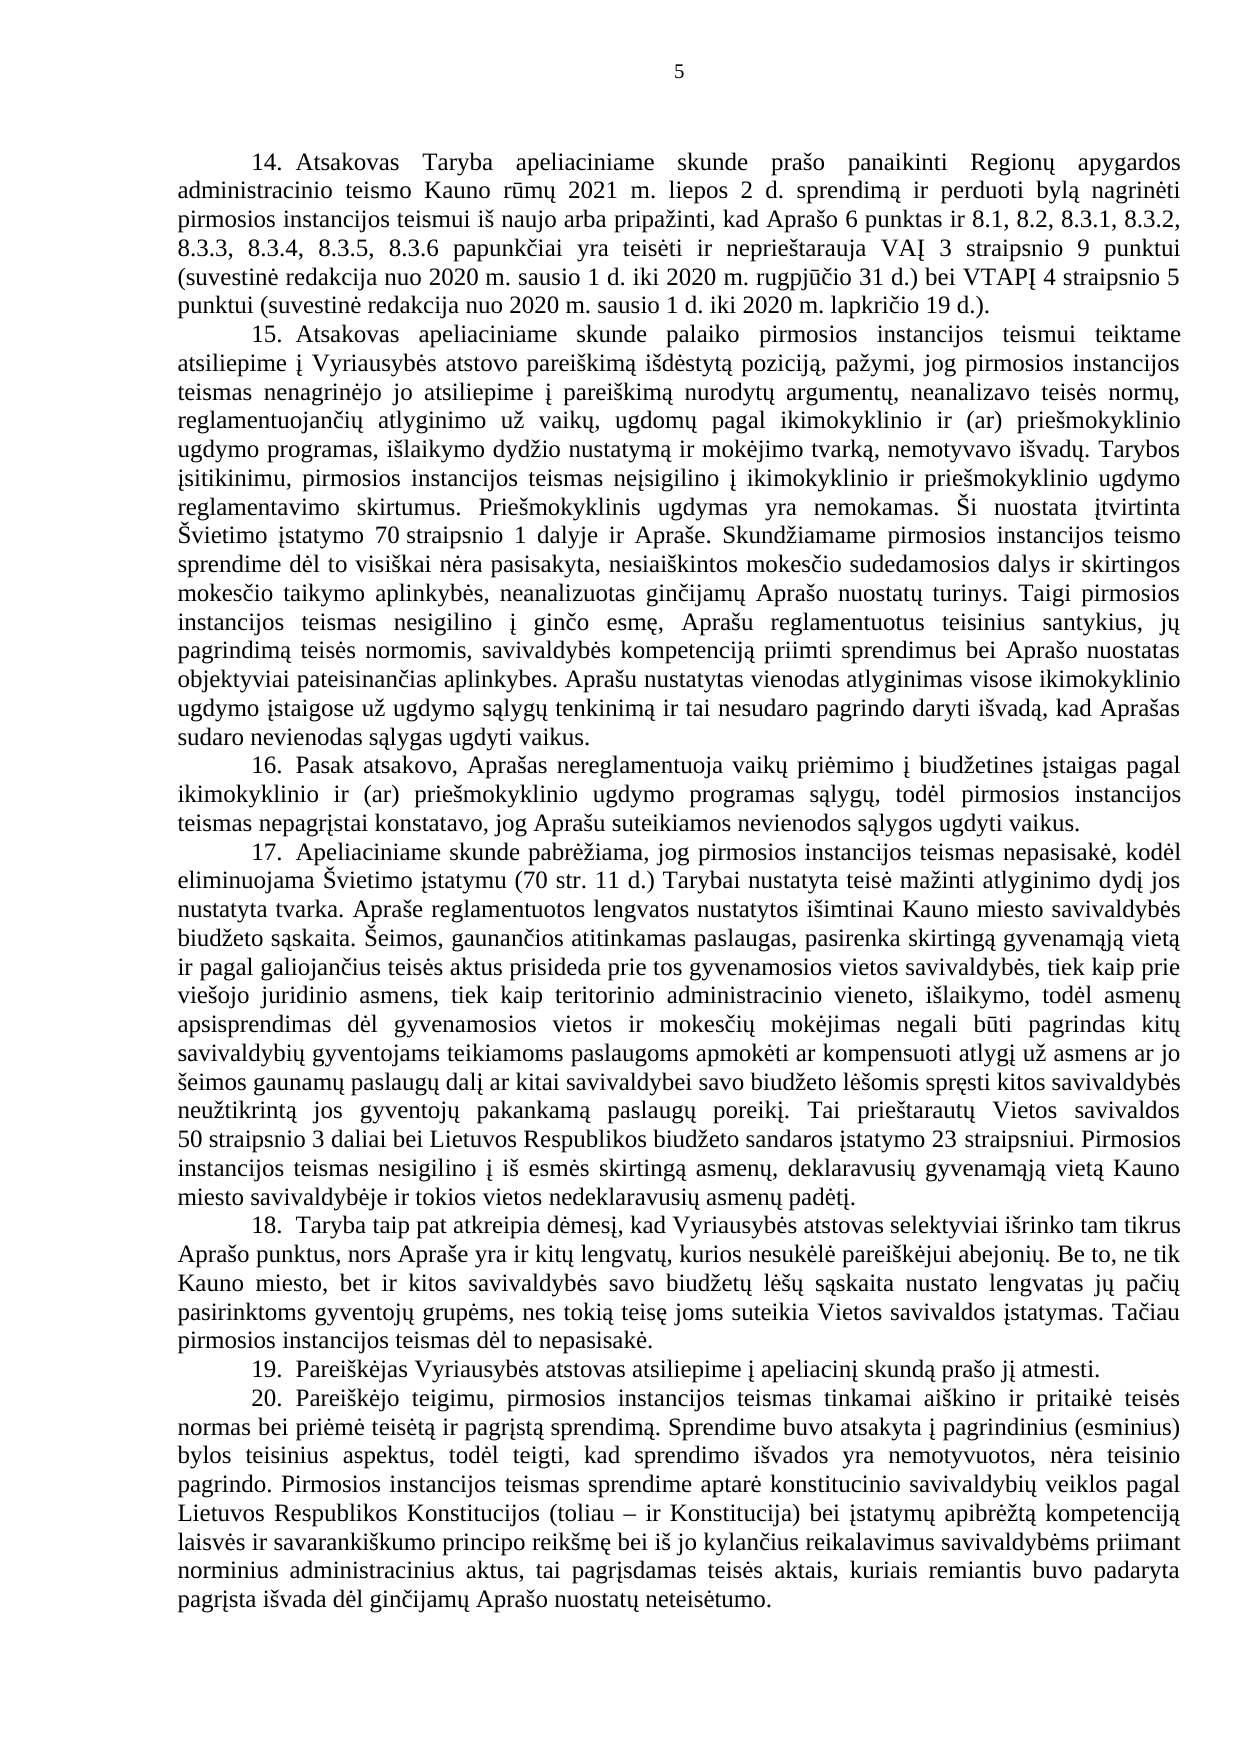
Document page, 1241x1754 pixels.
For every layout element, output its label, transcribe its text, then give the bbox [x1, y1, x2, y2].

text 16. Pasak atsakovo, Aprašas nereglamentuoja vaikų priėmimo į biudžetines įstaigas pagal ikimokyklinio ir (ar) priešmokyklinio ugdymo programas sąlygų, todėl pirmosios instancijos teismas nepagrįstai konstatavo, jog Aprašu suteikiamos nevienodos sąlygos ugdyti vaikus. [177, 751, 1181, 837]
text 20. Pareiškėjo teigimu, pirmosios instancijos teismas tinkamai aiškino ir pritaikė teisės normas bei priėmė teisėtą ir pagrįstą sprendimą. Sprendime buvo atsakyta į pagrindinius (esminius) bylos teisinius aspektus, todėl teigti, kad sprendimo išvados yra nemotyvuotos, nėra teisinio pagrindo. Pirmosios instancijos teismas sprendime aptarė konstitucinio savivaldybių veiklos pagal Lietuvos Respublikos Konstitucijos (toliau – ir Konstitucija) bei įstatymų apibrėžtą kompetenciją laisvės ir savarankiškumo principo reikšmę bei iš jo kylančius reikalavimus savivaldybėms priimant norminius administracinius aktus, tai pagrįsdamas teisės aktais, kuriais remiantis buvo padaryta pagrįsta išvada dėl ginčijamų Aprašo nuostatų neteisėtumo. [177, 1383, 1181, 1613]
text 19. Pareiškėjas Vyriausybės atstovas atsiliepime į apeliacinį skundą prašo jį atmesti. [177, 1354, 1181, 1383]
text 15. Atsakovas apeliaciniame skunde palaiko pirmosios instancijos teismui teiktame atsiliepime į Vyriausybės atstovo pareiškimą išdėstytą poziciją, pažymi, jog pirmosios instancijos teismas nenagrinėjo jo atsiliepime į pareiškimą nurodytų argumentų, neanalizavo teisės normų, reglamentuojančių atlyginimo už vaikų, ugdomų pagal ikimokyklinio ir (ar) priešmokyklinio ugdymo programas, išlaikymo dydžio nustatymą ir mokėjimo tvarką, nemotyvavo išvadų. Tarybos įsitikinimu, pirmosios instancijos teismas neįsigilino į ikimokyklinio ir priešmokyklinio ugdymo reglamentavimo skirtumus. Priešmokyklinis ugdymas yra nemokamas. Ši nuostata įtvirtinta Švietimo įstatymo 70 straipsnio 1 dalyje ir Apraše. Skundžiamame pirmosios instancijos teismo sprendime dėl to visiškai nėra pasisakyta, nesiaiškintos mokesčio sudedamosios dalys ir skirtingos mokesčio taikymo aplinkybės, neanalizuotas ginčijamų Aprašo nuostatų turinys. Taigi pirmosios instancijos teismas nesigilino į ginčo esmę, Aprašu reglamentuotus teisinius santykius, jų pagrindimą teisės normomis, savivaldybės kompetenciją priimti sprendimus bei Aprašo nuostatas objektyviai pateisinančias aplinkybes. Aprašu nustatytas vienodas atlyginimas visose ikimokyklinio ugdymo įstaigose už ugdymo sąlygų tenkinimą ir tai nesudaro pagrindo daryti išvadą, kad Aprašas sudaro nevienodas sąlygas ugdyti vaikus. [177, 319, 1181, 751]
text 14. Atsakovas Taryba apeliaciniame skunde prašo panaikinti Regionų apygardos administracinio teismo Kauno rūmų 2021 m. liepos 2 d. sprendimą ir perduoti bylą nagrinėti pirmosios instancijos teismui iš naujo arba pripažinti, kad Aprašo 6 punktas ir 8.1, 8.2, 8.3.1, 8.3.2, 8.3.3, 8.3.4, 8.3.5, 8.3.6 papunkčiai yra teisėti ir neprieštarauja VAĮ 3 straipsnio 9 punktui (suvestinė redakcija nuo 2020 m. sausio 1 d. iki 2020 m. rugpjūčio 31 d.) bei VTAPĮ 4 straipsnio 5 punktui (suvestinė redakcija nuo 2020 m. sausio 1 d. iki 2020 m. lapkričio 19 d.). [177, 147, 1181, 319]
text 17. Apeliaciniame skunde pabrėžiama, jog pirmosios instancijos teismas nepasisakė, kodėl eliminuojama Švietimo įstatymu (70 str. 11 d.) Tarybai nustatyta teisė mažinti atlyginimo dydį jos nustatyta tvarka. Apraše reglamentuotos lengvatos nustatytos išimtinai Kauno miesto savivaldybės biudžeto sąskaita. Šeimos, gaunančios atitinkamas paslaugas, pasirenka skirtingą gyvenamąją vietą ir pagal galiojančius teisės aktus prisideda prie tos gyvenamosios vietos savivaldybės, tiek kaip prie viešojo juridinio asmens, tiek kaip teritorinio administracinio vieneto, išlaikymo, todėl asmenų apsisprendimas dėl gyvenamosios vietos ir mokesčių mokėjimas negali būti pagrindas kitų savivaldybių gyventojams teikiamoms paslaugoms apmokėti ar kompensuoti atlygį už asmens ar jo šeimos gaunamų paslaugų dalį ar kitai savivaldybei savo biudžeto lėšomis spręsti kitos savivaldybės neužtikrintą jos gyventojų pakankamą paslaugų poreikį. Tai prieštarautų Vietos savivaldos 50 straipsnio 3 daliai bei Lietuvos Respublikos biudžeto sandaros įstatymo 23 straipsniui. Pirmosios instancijos teismas nesigilino į iš esmės skirtingą asmenų, deklaravusių gyvenamąją vietą Kauno miesto savivaldybėje ir tokios vietos nedeklaravusių asmenų padėtį. [177, 837, 1181, 1211]
text 18. Taryba taip pat atkreipia dėmesį, kad Vyriausybės atstovas selektyviai išrinko tam tikrus Aprašo punktus, nors Apraše yra ir kitų lengvatų, kurios nesukėlė pareiškėjui abejonių. Be to, ne tik Kauno miesto, bet ir kitos savivaldybės savo biudžetų lėšų sąskaita nustato lengvatas jų pačių pasirinktoms gyventojų grupėms, nes tokią teisę joms suteikia Vietos savivaldos įstatymas. Tačiau pirmosios instancijos teismas dėl to nepasisakė. [177, 1211, 1181, 1354]
